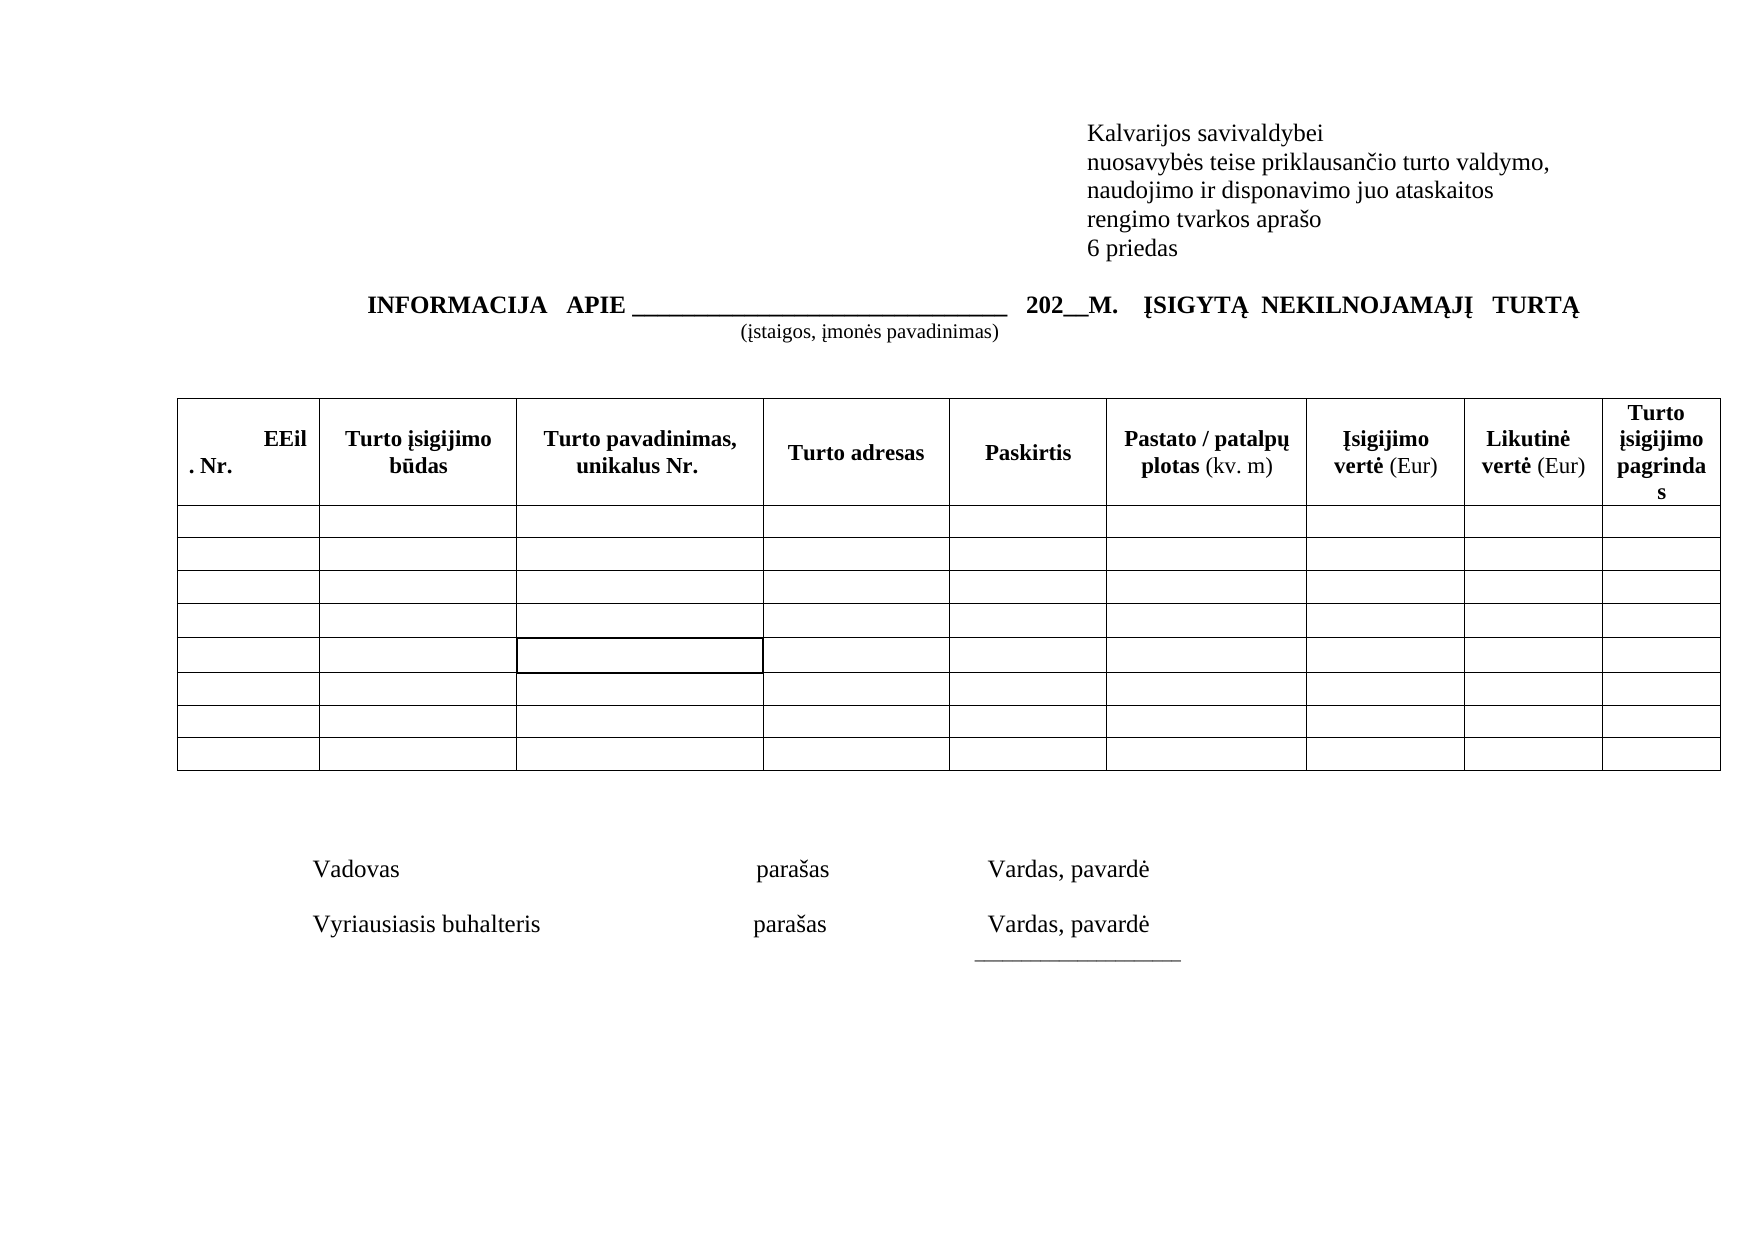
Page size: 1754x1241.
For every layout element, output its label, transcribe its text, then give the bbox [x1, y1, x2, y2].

table_cell [764, 506, 949, 537]
table_cell [517, 738, 763, 770]
table_cell [764, 571, 949, 603]
table_header Paskirtis [950, 399, 1106, 504]
text rengimo tvarkos aprašo [177, 204, 1695, 233]
table_cell [1107, 571, 1306, 603]
table_cell [1107, 604, 1306, 637]
table_cell [1307, 638, 1464, 672]
table_cell [517, 706, 763, 737]
table_cell [950, 571, 1106, 603]
table_cell [764, 738, 949, 770]
table_cell [518, 639, 762, 672]
text Kalvarijos savivaldybei [177, 118, 1695, 147]
table_cell [950, 738, 1106, 770]
table_cell [178, 506, 319, 537]
table_cell [1603, 506, 1720, 537]
table_cell [517, 538, 763, 570]
table_cell [950, 506, 1106, 537]
table_cell [320, 506, 516, 537]
table_cell [1603, 738, 1720, 770]
table_cell [1307, 673, 1464, 704]
table_cell [178, 571, 319, 603]
table_cell [1465, 506, 1602, 537]
table_cell [178, 706, 319, 737]
table_cell [1307, 538, 1464, 570]
table_cell [764, 604, 949, 637]
table_header Turto įsigijimo būdas [320, 399, 516, 504]
table_cell [764, 673, 949, 704]
table_header Turto įsigijimo pagrindas [1603, 399, 1720, 504]
table_cell [1307, 738, 1464, 770]
table_cell [950, 673, 1106, 704]
table_cell [950, 706, 1106, 737]
table_cell [178, 604, 319, 637]
table_cell [1307, 571, 1464, 603]
table_cell [764, 638, 949, 672]
table_cell [320, 604, 516, 637]
table_header Turto pavadinimas, unikalus Nr. [517, 399, 763, 504]
table_header Likutinė vertė (Eur) [1465, 399, 1602, 504]
table_cell [320, 706, 516, 737]
table_cell [1465, 673, 1602, 704]
text ______________________ [177, 942, 1695, 964]
table_cell [1465, 638, 1602, 672]
table_cell [1107, 706, 1306, 737]
table_cell [1107, 673, 1306, 704]
table_cell [1107, 506, 1306, 537]
table_cell [320, 673, 516, 704]
table_cell [1465, 571, 1602, 603]
table_cell [517, 674, 763, 704]
text Vadovas parašas Vardas, pavardė [177, 854, 1695, 883]
table_cell [950, 638, 1106, 672]
text 6 priedas [177, 233, 1695, 262]
table_cell [1107, 538, 1306, 570]
table_cell [1465, 604, 1602, 637]
table_cell [517, 571, 763, 603]
table_cell [1603, 638, 1720, 672]
table_cell [1465, 738, 1602, 770]
table_cell [1603, 538, 1720, 570]
table_cell [1465, 706, 1602, 737]
table_cell [320, 538, 516, 570]
table_cell [950, 538, 1106, 570]
table_cell [764, 538, 949, 570]
table_header EEil. Nr. [178, 399, 319, 504]
table_cell [1107, 738, 1306, 770]
table_cell [764, 706, 949, 737]
table_cell [1603, 604, 1720, 637]
table_cell [1107, 638, 1306, 672]
text nuosavybės teise priklausančio turto valdymo, [177, 147, 1695, 176]
table_cell [178, 538, 319, 570]
table_cell [1603, 571, 1720, 603]
table_cell [178, 673, 319, 704]
table_header Turto adresas [764, 399, 949, 504]
table_cell [320, 638, 516, 672]
text Vyriausiasis buhalteris parašas Vardas, pavardė [177, 909, 1695, 938]
table_cell [1307, 604, 1464, 637]
table_cell [320, 571, 516, 603]
table_cell [517, 506, 763, 537]
table_cell [1465, 538, 1602, 570]
text naudojimo ir disponavimo juo ataskaitos [177, 176, 1695, 204]
table_header Įsigijimo vertė (Eur) [1307, 399, 1464, 504]
table_cell [1307, 706, 1464, 737]
table_cell [1603, 673, 1720, 704]
table_cell [1307, 506, 1464, 537]
table_header Pastato / patalpų plotas (kv. m) [1107, 399, 1306, 504]
table_cell [320, 738, 516, 770]
table_cell [950, 604, 1106, 637]
text INFORMACIJA APIE ______________________________ 202__M. ĮSIGYTĄ NEKILNOJAMĄJĮ TURTĄ [177, 291, 1695, 319]
table_cell [178, 638, 319, 672]
table_cell [1603, 706, 1720, 737]
text (įstaigos, įmonės pavadinimas) [177, 319, 1695, 343]
table_cell [517, 604, 763, 637]
table_cell [178, 738, 319, 770]
